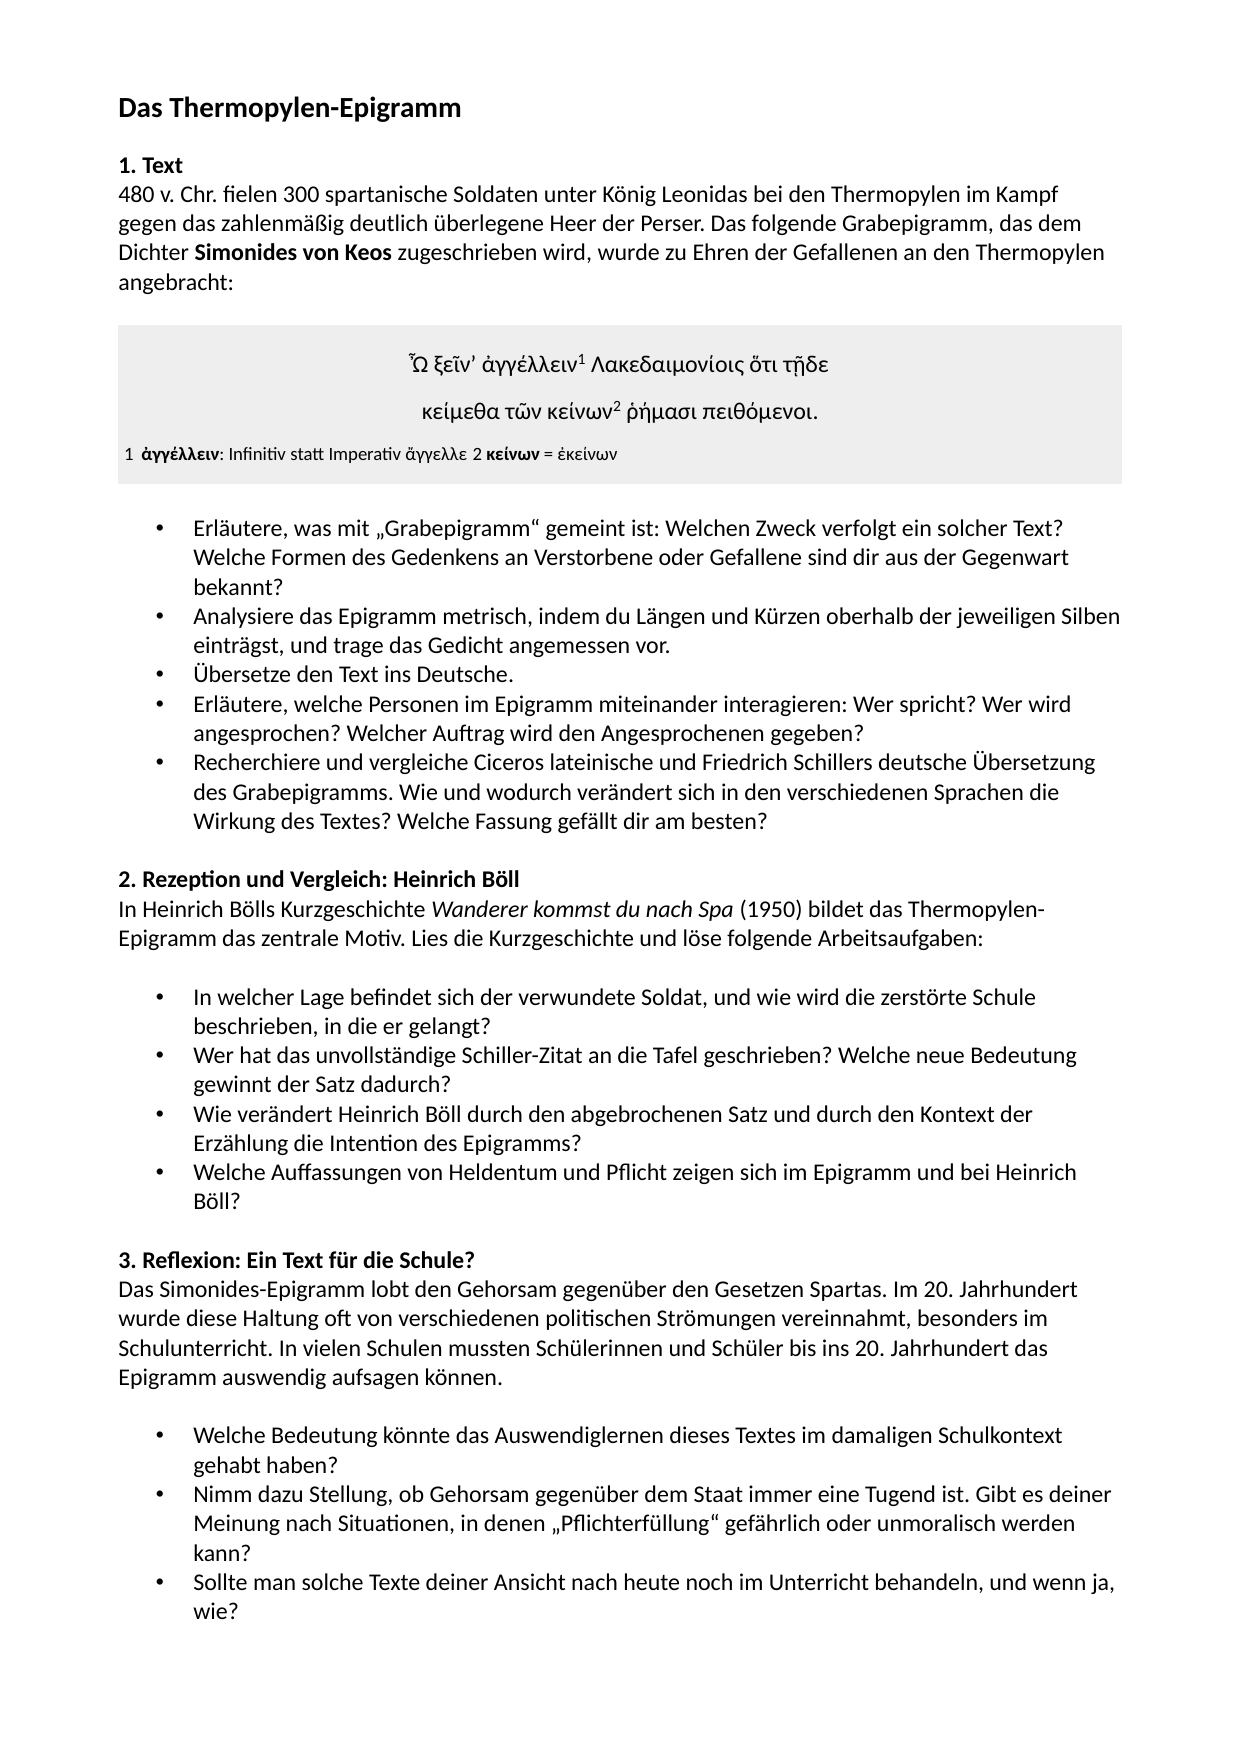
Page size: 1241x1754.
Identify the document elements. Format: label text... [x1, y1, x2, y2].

list Analysiere das Epigramm metrisch, indem du Längen und Kürzen oberhalb der jeweiligen Silben einträgst, und trage das Gedicht angemessen vor. [156, 601, 1122, 659]
list Sollte man solche Texte deiner Ansicht nach heute noch im Unterricht behandeln, und wenn ja, wie? [156, 1567, 1122, 1626]
text Das Simonides-Epigramm lobt den Gehorsam gegenüber den Gesetzen Spartas. Im 20. Jahrhundert wurde diese Haltung oft von verschiedenen politischen Strömungen vereinnahmt, besonders im Schulunterricht. In vielen Schulen mussten Schülerinnen und Schüler bis ins 20. Jahrhundert das Epigramm auswendig aufsagen können. [118, 1274, 1122, 1391]
list Wie verändert Heinrich Böll durch den abgebrochenen Satz und durch den Kontext der Erzählung die Intention des Epigramms? [156, 1099, 1122, 1157]
list Recherchiere und vergleiche Ciceros lateinische und Friedrich Schillers deutsche Übersetzung des Grabepigramms. Wie und wodurch verändert sich in den verschiedenen Sprachen die Wirkung des Textes? Welche Fassung gefällt dir am besten? [156, 747, 1122, 835]
text Das Thermopylen-Epigramm [118, 89, 1122, 124]
text 1. Text [118, 150, 1122, 179]
text 480 v. Chr. fielen 300 spartanische Soldaten unter König Leonidas bei den Thermopylen im Kampf gegen das zahlenmäßig deutlich überlegene Heer der Perser. Das folgende Grabepigramm, das dem Dichter Simonides von Keos zugeschrieben wird, wurde zu Ehren der Gefallenen an den Thermopylen angebracht: [118, 179, 1122, 296]
list In welcher Lage befindet sich der verwundete Soldat, und wie wird die zerstörte Schule beschrieben, in die er gelangt? [156, 982, 1122, 1040]
text In Heinrich Bölls Kurzgeschichte Wanderer kommst du nach Spa (1950) bildet das Thermopylen-Epigramm das zentrale Motiv. Lies die Kurzgeschichte und löse folgende Arbeitsaufgaben: [118, 894, 1122, 952]
table_header Ὦ ξεῖν’ ἀγγέλλειν1 Λακεδαιμονίοις ὅτι τῇδε κείμεθα τῶν κείνων2 ῥήμασι πειθόμενοι. 1 ἀγγέλλειν: Infinitiv statt Imperativ ἄγγελλε 2 κείνων = ἐκείνων [118, 325, 1122, 484]
list Welche Auffassungen von Heldentum und Pflicht zeigen sich im Epigramm und bei Heinrich Böll? [156, 1157, 1122, 1216]
list Welche Bedeutung könnte das Auswendiglernen dieses Textes im damaligen Schulkontext gehabt haben? [156, 1421, 1122, 1479]
text 2. Rezeption und Vergleich: Heinrich Böll [118, 864, 1122, 894]
list Übersetze den Text ins Deutsche. [156, 659, 1122, 689]
list Wer hat das unvollständige Schiller-Zitat an die Tafel geschrieben? Welche neue Bedeutung gewinnt der Satz dadurch? [156, 1040, 1122, 1099]
text 3. Reflexion: Ein Text für die Schule? [118, 1245, 1122, 1274]
list Nimm dazu Stellung, ob Gehorsam gegenüber dem Staat immer eine Tugend ist. Gibt es deiner Meinung nach Situationen, in denen „Pflichterfüllung“ gefährlich oder unmoralisch werden kann? [156, 1479, 1122, 1567]
list Erläutere, welche Personen im Epigramm miteinander interagieren: Wer spricht? Wer wird angesprochen? Welcher Auftrag wird den Angesprochenen gegeben? [156, 689, 1122, 747]
list Erläutere, was mit „Grabepigramm“ gemeint ist: Welchen Zweck verfolgt ein solcher Text? Welche Formen des Gedenkens an Verstorbene oder Gefallene sind dir aus der Gegenwart bekannt? [156, 513, 1122, 601]
